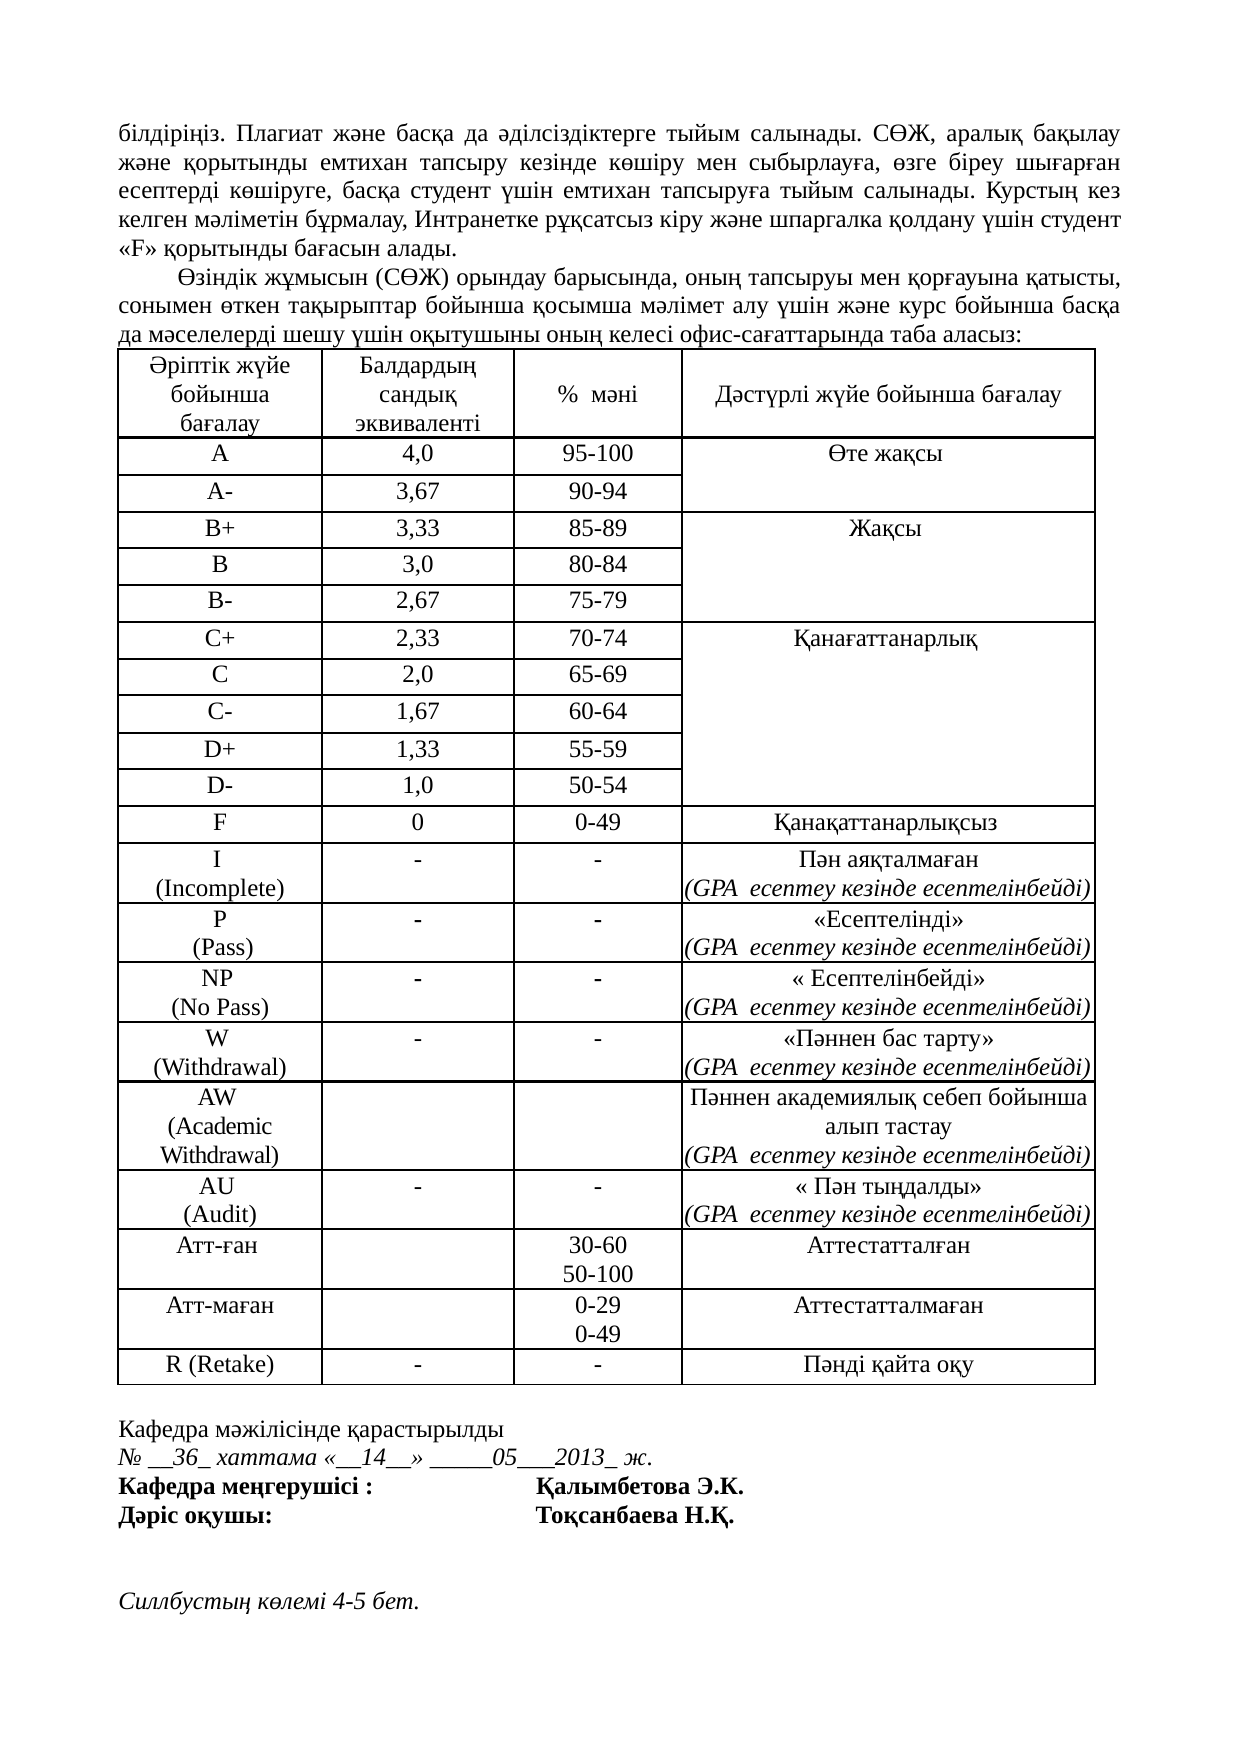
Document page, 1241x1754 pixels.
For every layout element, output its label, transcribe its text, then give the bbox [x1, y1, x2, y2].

table_cell Атт-маған [119, 1290, 321, 1347]
table_cell 50-54 [515, 770, 681, 804]
table_cell 3,0 [323, 549, 513, 583]
text № __36_ хаттама «__14__» _____05___2013_ ж. [118, 1442, 1122, 1471]
table_cell 75-79 [515, 586, 681, 621]
text Өзіндік жұмысын (СӨЖ) орындау барысында, оның тапсыруы мен қорғауына қатысты, сонымен өткен тақырыптар бойынша қосымша мәлімет алу үшін және курс бойынша басқа да мәселелерді шешу үшін оқытушыны оның келесі офис-сағаттарында таба аласыз: [118, 262, 1122, 348]
table_cell - [515, 1350, 681, 1384]
table_cell 90-94 [515, 476, 681, 511]
table_cell « Есептелінбейді» (GPA есептеу кезінде есептелінбейді) [683, 963, 1094, 1021]
table_cell Пәнді қайта оқу [683, 1350, 1094, 1384]
table_cell Аттестатталмаған [683, 1290, 1094, 1347]
text Силлбустың көлемі 4-5 бет. [118, 1586, 1122, 1615]
table_cell В [119, 549, 321, 583]
table_cell - [515, 1171, 681, 1228]
table_header Балдардың сандық эквиваленті [323, 350, 513, 436]
table_cell Пән аяқталмаған (GPA есептеу кезінде есептелінбейді) [683, 844, 1094, 902]
table_cell 65-69 [515, 660, 681, 694]
table_cell 2,0 [323, 660, 513, 694]
table_cell Атт-ған [119, 1230, 321, 1288]
table_cell 3,33 [323, 513, 513, 547]
table_cell 0-29 0-49 [515, 1290, 681, 1347]
text Кафедра меңгерушісі : Қалымбетова Э.К. [118, 1471, 1122, 1500]
text білдіріңіз. Плагиат және басқа да әділсіздіктерге тыйым салынады. СӨЖ, аралық бақылау және қорытынды емтихан тапсыру кезінде көшіру мен сыбырлауға, өзге біреу шығарған есептерді көшіруге, басқа студент үшін емтихан тапсыруға тыйым салынады. Курстың кез келген мәліметін бұрмалау, Интранетке рұқсатсыз кіру және шпаргалка қолдану үшін студент «F» қорытынды бағасын алады. [118, 118, 1122, 262]
table_cell 4,0 [323, 439, 513, 474]
table_cell [515, 1083, 681, 1169]
table_cell Пәннен академиялық себеп бойынша алып тастау (GPA есептеу кезінде есептелінбейді) [683, 1083, 1094, 1169]
text Кафедра мәжілісінде қарастырылды [118, 1414, 1122, 1442]
table_cell В+ [119, 513, 321, 547]
table_header Дәстүрлі жүйе бойынша бағалау [683, 350, 1094, 436]
table_cell 85-89 [515, 513, 681, 547]
table_cell 1,67 [323, 696, 513, 732]
table_cell - [515, 844, 681, 902]
table_cell R (Retake) [119, 1350, 321, 1384]
table_cell D- [119, 770, 321, 804]
text Дәріс оқушы: Тоқсанбаева Н.Қ. [118, 1500, 1122, 1529]
table_cell - [515, 904, 681, 961]
table_cell 2,33 [323, 623, 513, 657]
table_cell - [323, 1350, 513, 1384]
table_cell D+ [119, 734, 321, 768]
table_cell - [323, 844, 513, 902]
table_cell «Пәннен бас тарту» (GPA есептеу кезінде есептелінбейді) [683, 1023, 1094, 1080]
table_cell - [323, 1023, 513, 1080]
table_cell 1,33 [323, 734, 513, 768]
table_cell 80-84 [515, 549, 681, 583]
table_cell - [515, 1023, 681, 1080]
table_cell С+ [119, 623, 321, 657]
table_cell P (Pass) [119, 904, 321, 961]
table_cell Қанақаттанарлықсыз [683, 807, 1094, 842]
table_cell Аттестатталған [683, 1230, 1094, 1288]
table_cell [323, 1083, 513, 1169]
table_cell 55-59 [515, 734, 681, 768]
table_cell [323, 1230, 513, 1288]
table_cell 70-74 [515, 623, 681, 657]
table_cell F [119, 807, 321, 842]
table_cell AU (Audit) [119, 1171, 321, 1228]
table_header % мәні [515, 350, 681, 436]
table_cell 2,67 [323, 586, 513, 621]
table_cell NP (No Рass) [119, 963, 321, 1021]
table_cell «Есептелінді» (GPA есептеу кезінде есептелінбейді) [683, 904, 1094, 961]
table_cell 30-60 50-100 [515, 1230, 681, 1288]
table_cell В- [119, 586, 321, 621]
table_cell Қанағаттанарлық [683, 623, 1094, 804]
table_cell - [515, 963, 681, 1021]
table_header Әріптік жүйе бойынша бағалау [119, 350, 321, 436]
table_cell - [323, 904, 513, 961]
table_cell Өте жақсы [683, 439, 1094, 511]
table_cell 3,67 [323, 476, 513, 511]
table_cell А [119, 439, 321, 474]
table_cell 1,0 [323, 770, 513, 804]
table_cell - [323, 963, 513, 1021]
table_cell - [323, 1171, 513, 1228]
table_cell « Пән тыңдалды» (GPA есептеу кезінде есептелінбейді) [683, 1171, 1094, 1228]
table_cell [323, 1290, 513, 1347]
table_cell А- [119, 476, 321, 511]
table_cell 0 [323, 807, 513, 842]
table_cell Жақсы [683, 513, 1094, 621]
table_cell W (Withdrawal) [119, 1023, 321, 1080]
table_cell С- [119, 696, 321, 732]
table_cell С [119, 660, 321, 694]
table_cell 0-49 [515, 807, 681, 842]
table_cell 60-64 [515, 696, 681, 732]
table_cell I (Incomplete) [119, 844, 321, 902]
table_cell 95-100 [515, 439, 681, 474]
table_cell AW (Academic Withdrawal) [119, 1083, 321, 1169]
